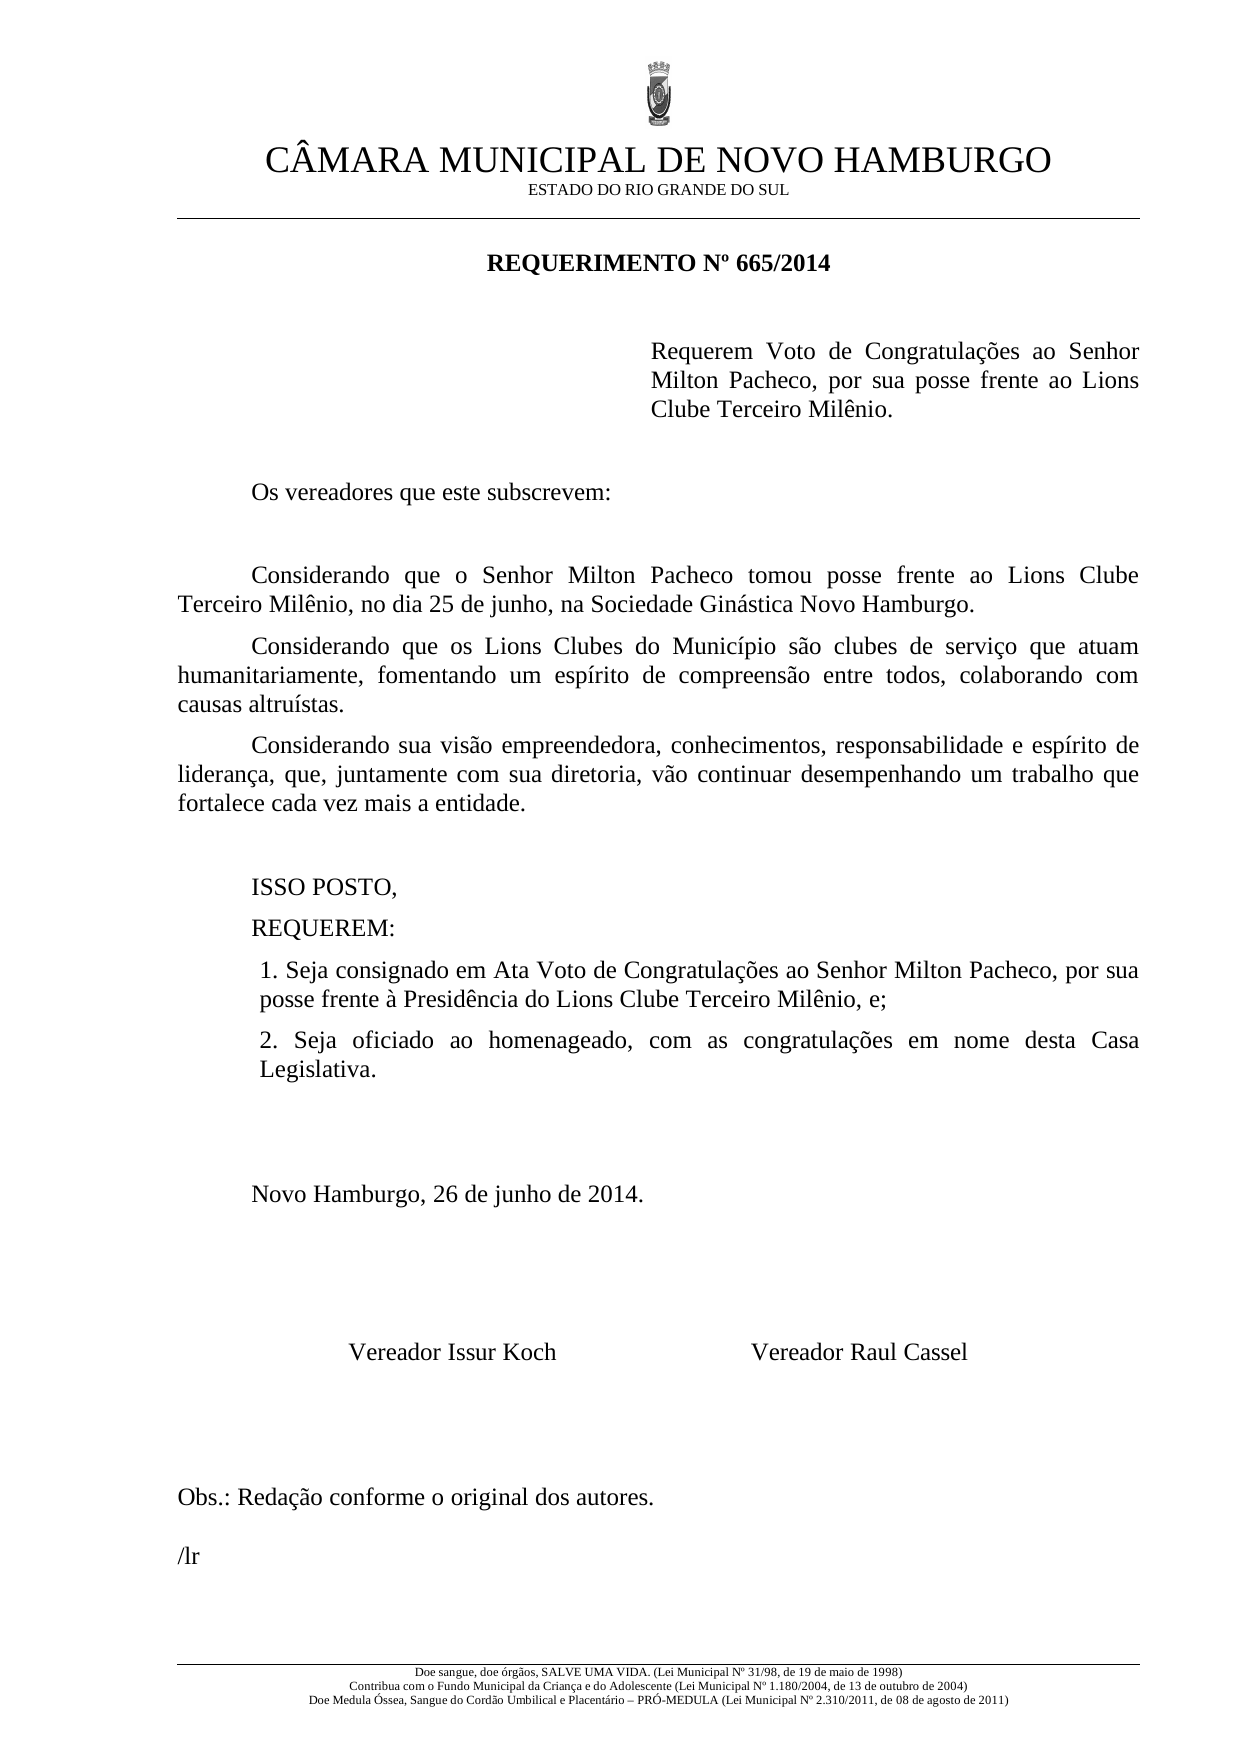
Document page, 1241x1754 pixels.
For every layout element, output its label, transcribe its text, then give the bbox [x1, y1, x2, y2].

text Os vereadores que este subscrevem: [177, 477, 1140, 506]
text Novo Hamburgo, 26 de junho de 2014. [177, 1179, 1140, 1208]
text Considerando sua visão empreendedora, conhecimentos, responsabilidade e espírito de liderança, que, juntamente com sua diretoria, vão continuar desempenhando um trabalho que fortalece cada vez mais a entidade. [177, 730, 1140, 817]
text REQUEREM: [177, 913, 1140, 942]
text REQUERIMENTO Nº 665/2014 [177, 248, 1140, 277]
text 1. Seja consignado em Ata Voto de Congratulações ao Senhor Milton Pacheco, por sua posse frente à Presidência do Lions Clube Terceiro Milênio, e; [182, 954, 1140, 1013]
text 2. Seja oficiado ao homenageado, com as congratulações em nome desta Casa Legislativa. [182, 1025, 1140, 1083]
text Vereador Issur Koch Vereador Raul Cassel [177, 1337, 1140, 1366]
text /lr [177, 1541, 1140, 1570]
text Requerem Voto de Congratulações ao Senhor Milton Pacheco, por sua posse frente ao Lions Clube Terceiro Milênio. [651, 336, 1140, 423]
text Considerando que os Lions Clubes do Município são clubes de serviço que atuam humanitariamente, fomentando um espírito de compreensão entre todos, colaborando com causas altruístas. [177, 631, 1140, 718]
text Considerando que o Senhor Milton Pacheco tomou posse frente ao Lions Clube Terceiro Milênio, no dia 25 de junho, na Sociedade Ginástica Novo Hamburgo. [177, 560, 1140, 618]
text Obs.: Redação conforme o original dos autores. [177, 1482, 1140, 1511]
text ISSO POSTO, [177, 871, 1140, 901]
